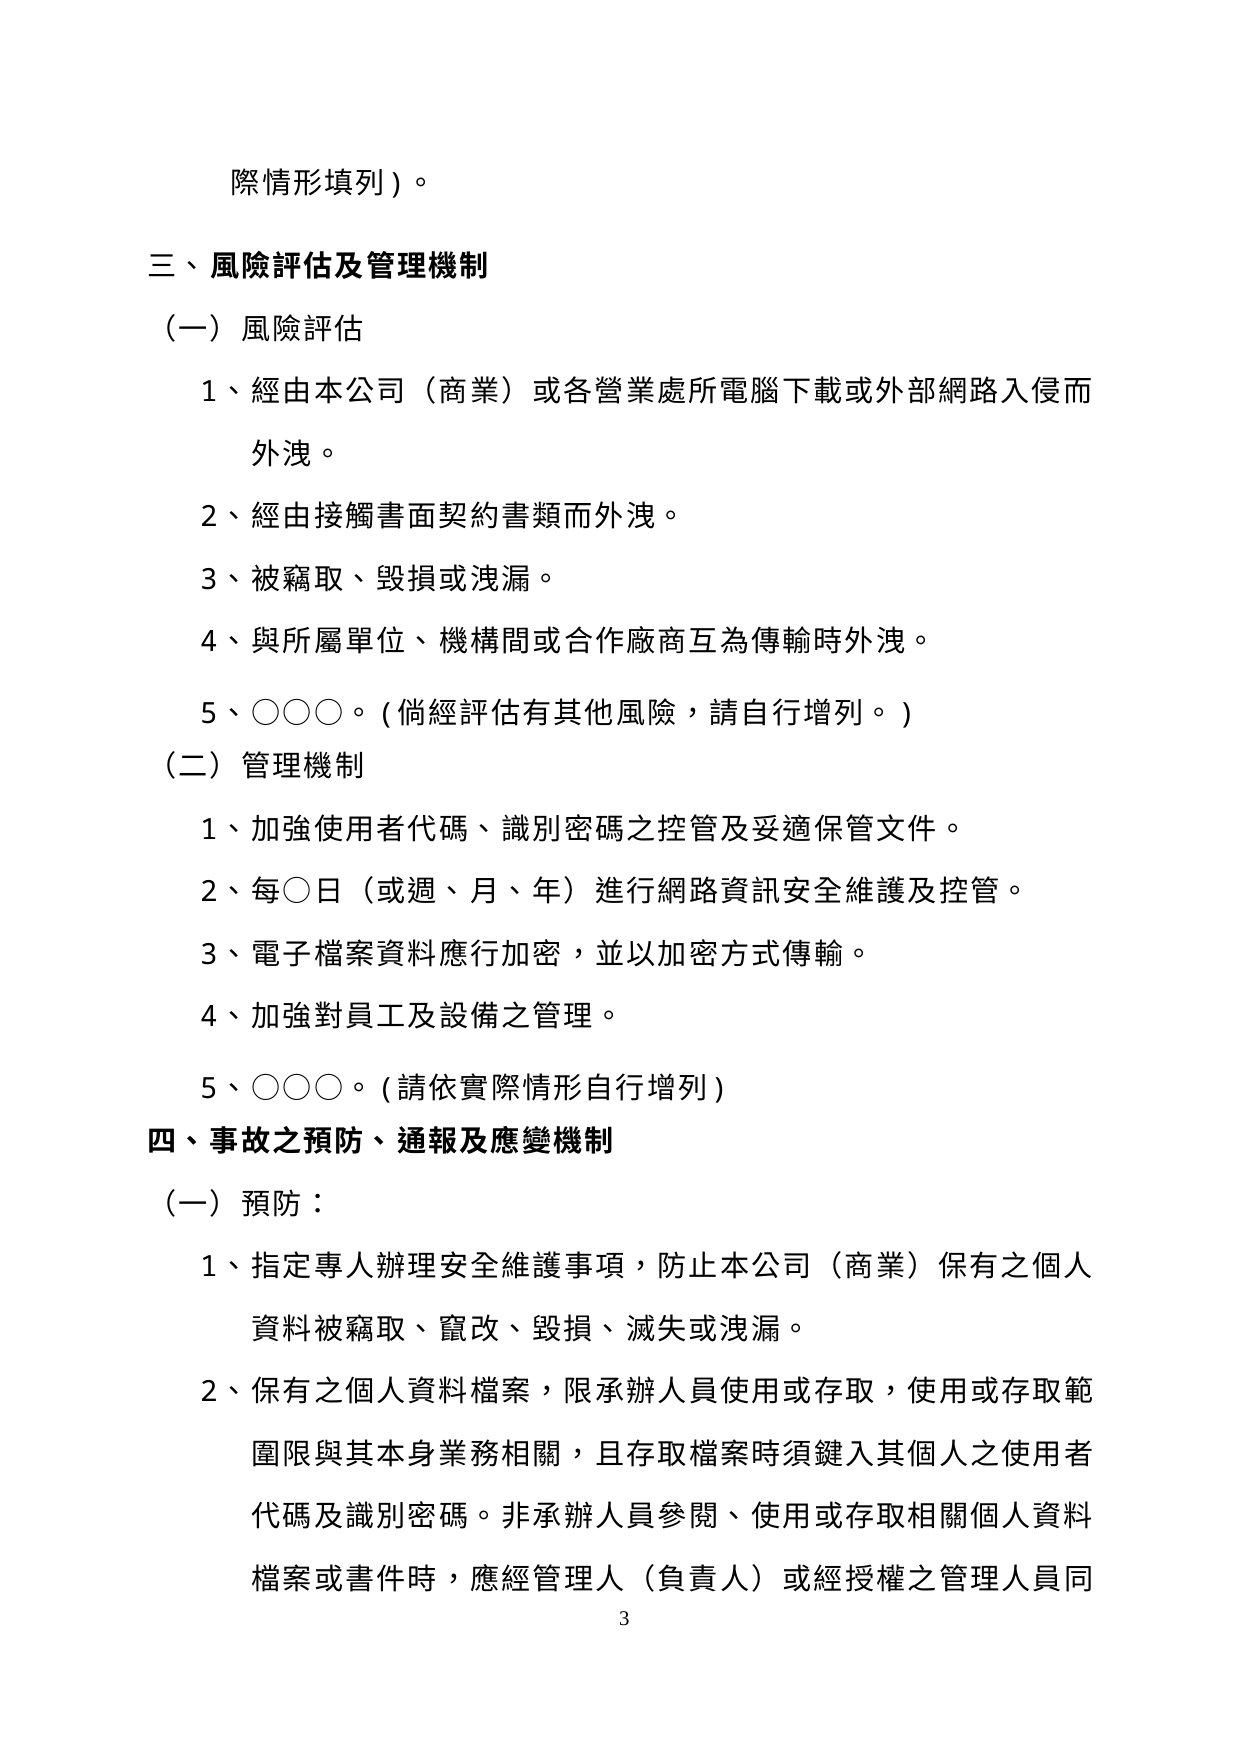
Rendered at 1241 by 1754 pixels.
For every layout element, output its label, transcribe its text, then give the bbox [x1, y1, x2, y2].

text （二）管理機制 [142, 722, 1115, 785]
text 1、經由本公司（商業）或各營業處所電腦下載或外部網路入侵而外洩。 [198, 347, 1115, 472]
text 4、與所屬單位、機構間或合作廠商互為傳輸時外洩。 [198, 597, 1115, 660]
text 5、○○○。(倘經評估有其他風險，請自行增列。) [198, 660, 1115, 722]
text 1、加強使用者代碼、識別密碼之控管及妥適保管文件。 [198, 785, 1115, 847]
text 2、保有之個人資料檔案，限承辦人員使用或存取，使用或存取範圍限與其本身業務相關，且存取檔案時須鍵入其個人之使用者代碼及識別密碼。非承辦人員參閱、使用或存取相關個人資料檔案或書件時，應經管理人（負責人）或經授權之管理人員同 [198, 1347, 1115, 1597]
text 5、○○○。(請依實際情形自行增列) [198, 1035, 1115, 1097]
text 3、電子檔案資料應行加密，並以加密方式傳輸。 [198, 910, 1115, 972]
text （一）風險評估 [142, 285, 1115, 347]
text 2、經由接觸書面契約書類而外洩。 [198, 472, 1115, 535]
text 3、被竊取、毁損或洩漏。 [198, 535, 1115, 597]
text 四、事故之預防、通報及應變機制 [143, 1097, 1115, 1160]
text 4、加強對員工及設備之管理。 [198, 972, 1115, 1035]
text 際情形填列)。 [222, 97, 1115, 222]
text 2、每○日（或週、月、年）進行網路資訊安全維護及控管。 [198, 847, 1115, 910]
text 三、風險評估及管理機制 [143, 222, 1115, 285]
text 1、指定專人辦理安全維護事項，防止本公司（商業）保有之個人資料被竊取、竄改、毀損、滅失或洩漏。 [198, 1222, 1115, 1347]
text （一）預防： [142, 1160, 1115, 1222]
